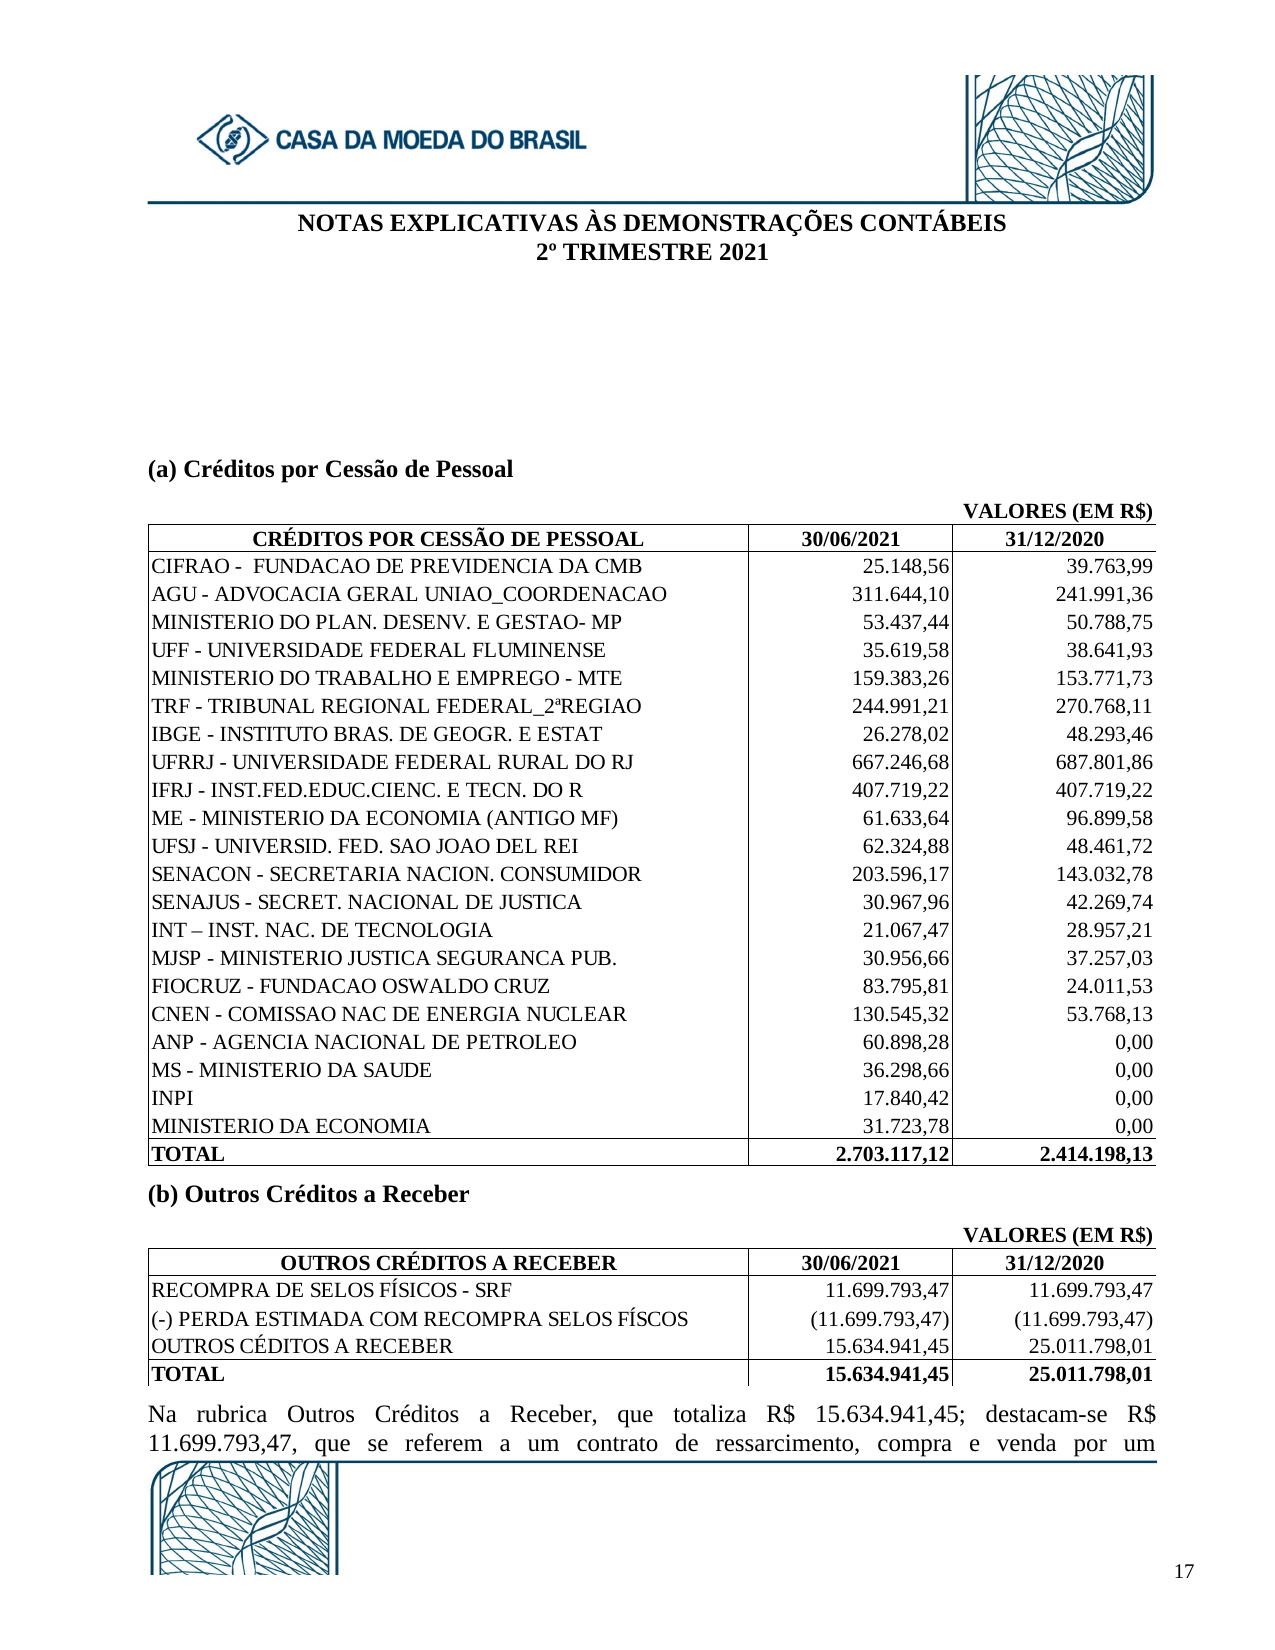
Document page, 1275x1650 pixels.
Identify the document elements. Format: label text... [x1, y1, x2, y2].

text (b) Outros Créditos a Receber [148, 1179, 1157, 1207]
text (a) Créditos por Cessão de Pessoal [148, 454, 1157, 483]
text Na rubrica Outros Créditos a Receber, que totaliza R$ 15.634.941,45; destacam-se R$ 11.699.793,47, que se referem a um contrato de ressarcimento, compra e venda por um [148, 1399, 1157, 1457]
